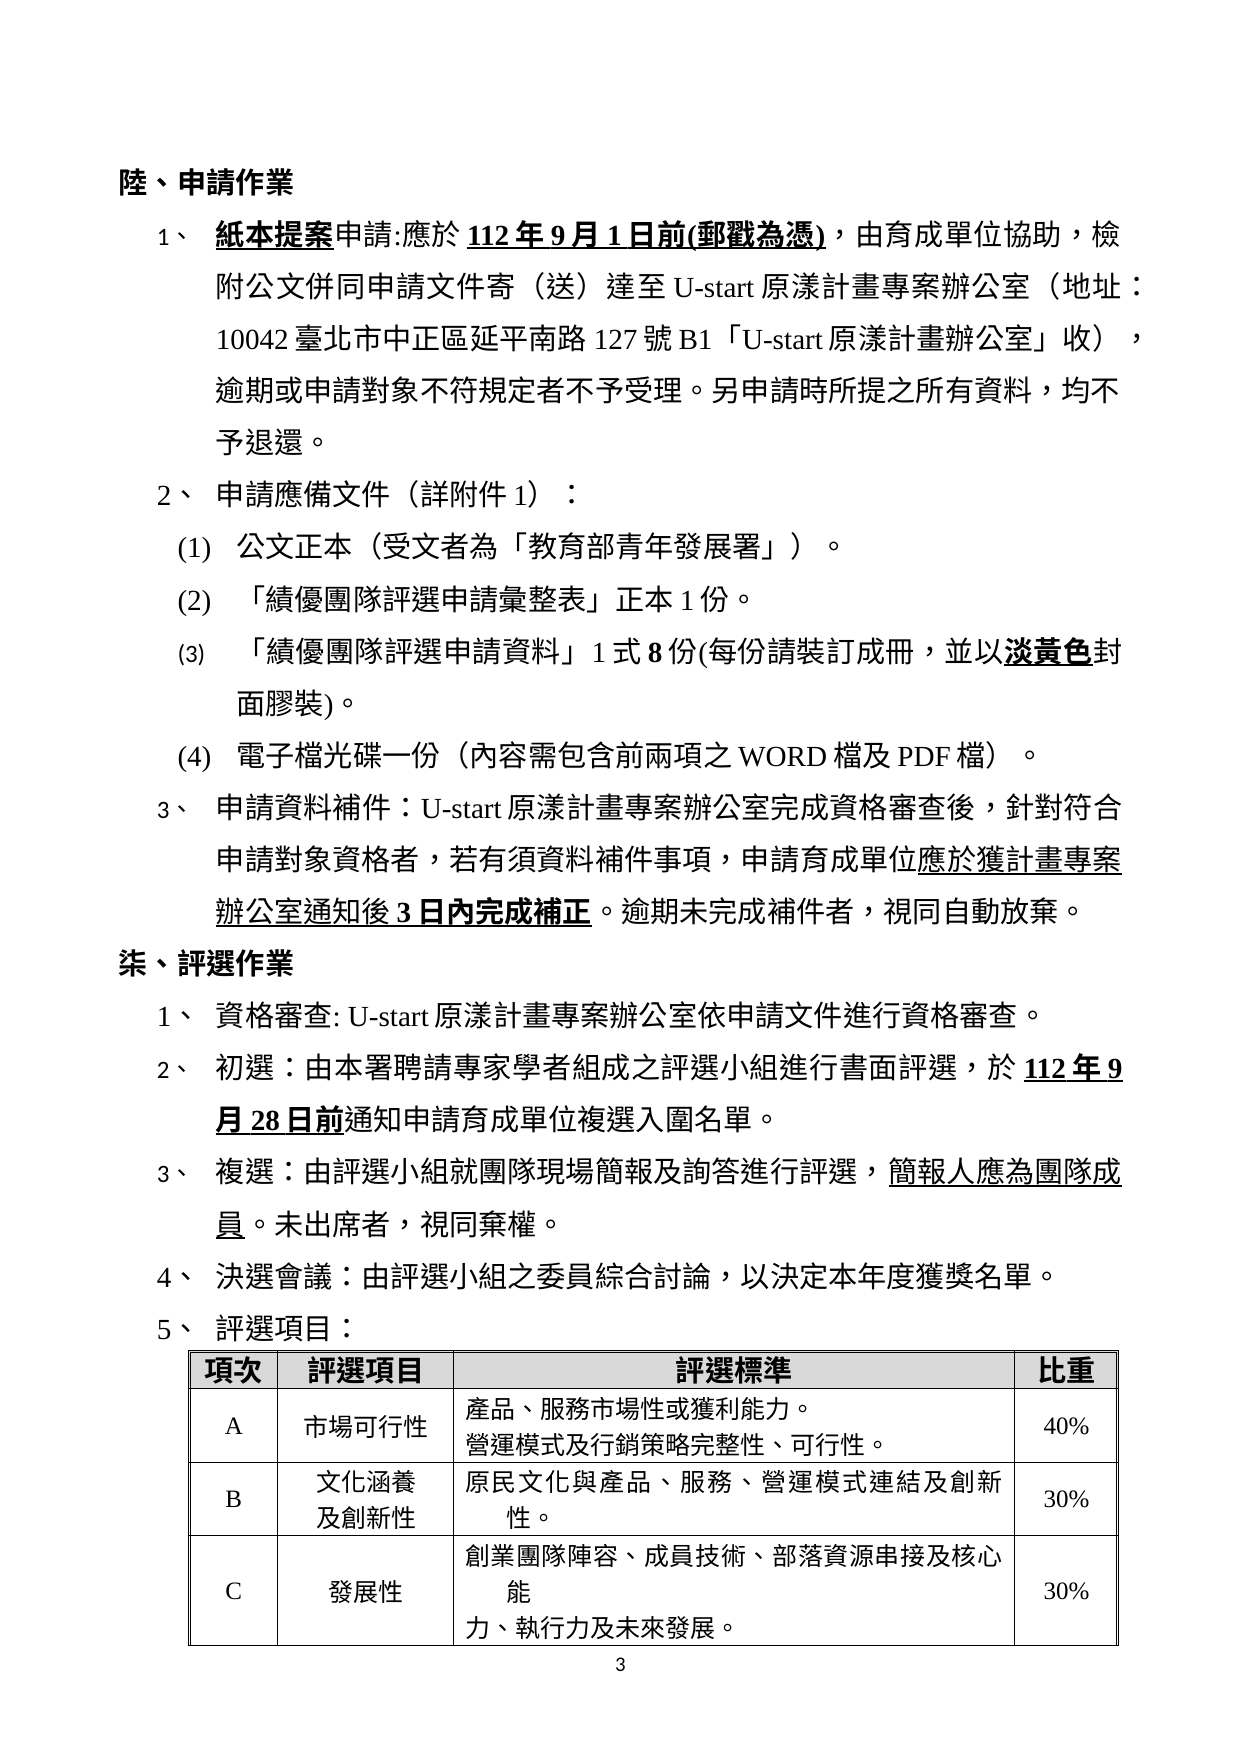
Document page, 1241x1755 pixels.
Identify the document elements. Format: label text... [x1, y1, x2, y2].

table_cell 文化涵養 及創新性 [278, 1463, 453, 1535]
table_cell 市場可行性 [278, 1389, 453, 1462]
table_header 評選項目 [278, 1353, 453, 1388]
list 資格審查: U-start原漾計畫專案辦公室依申請文件進行資格審查。 [157, 985, 1122, 1037]
list 申請資料補件：U-start原漾計畫專案辦公室完成資格審查後，針對符合申請對象資格者，若有須資料補件事項，申請育成單位應於獲計畫專案辦公室通知後3日內完成補正。逾期未完成補件者，視同自動放棄。 [157, 777, 1122, 933]
list 「績優團隊評選申請資料」1式8份(每份請裝訂成冊，並以淡黃色封面膠裝)。 [177, 620, 1122, 724]
list 決選會議：由評選小組之委員綜合討論，以決定本年度獲獎名單。 [157, 1245, 1122, 1297]
table_cell A [191, 1389, 277, 1462]
list 申請應備文件（詳附件1）： [157, 464, 1122, 516]
list 公文正本（受文者為「教育部青年發展署」）。 [177, 516, 1122, 568]
table_header 項次 [191, 1353, 277, 1388]
list 電子檔光碟一份（內容需包含前兩項之WORD檔及PDF檔）。 [177, 724, 1122, 777]
list 紙本提案申請:應於112年9月1日前(郵戳為憑)，由育成單位協助，檢附公文併同申請文件寄（送）達至U-start原漾計畫專案辦公室（地址：10042臺北市中正區延平南路127號B1「U-start原漾計畫辦公室」收），逾期或申請對象不符規定者不予受理。另申請時所提之所有資料，均不予退還。 [157, 204, 1122, 464]
table_header 比重 [1015, 1353, 1116, 1388]
list 「績優團隊評選申請彙整表」正本1份。 [177, 568, 1122, 620]
list 初選：由本署聘請專家學者組成之評選小組進行書面評選，於112年9月28日前通知申請育成單位複選入圍名單。 [157, 1037, 1122, 1141]
table_cell 發展性 [278, 1536, 453, 1645]
table_cell 產品、服務市場性或獲利能力。 營運模式及行銷策略完整性、可行性。 [454, 1389, 1014, 1462]
list 評選作業 [118, 933, 1122, 985]
table_cell C [191, 1536, 277, 1645]
table_cell 30% [1015, 1463, 1116, 1535]
list 評選項目： [157, 1297, 1122, 1349]
list 申請作業 [118, 152, 1122, 204]
table_cell B [191, 1463, 277, 1535]
table_cell 30% [1015, 1536, 1116, 1645]
table_cell 40% [1015, 1389, 1116, 1462]
table_header 評選標準 [454, 1353, 1014, 1388]
table_cell 創業團隊陣容、成員技術、部落資源串接及核心能 力、執行力及未來發展。 [454, 1536, 1014, 1645]
list 複選：由評選小組就團隊現場簡報及詢答進行評選，簡報人應為團隊成員。未出席者，視同棄權。 [157, 1141, 1122, 1245]
table_cell 原民文化與產品、服務、營運模式連結及創新性。 [454, 1463, 1014, 1535]
